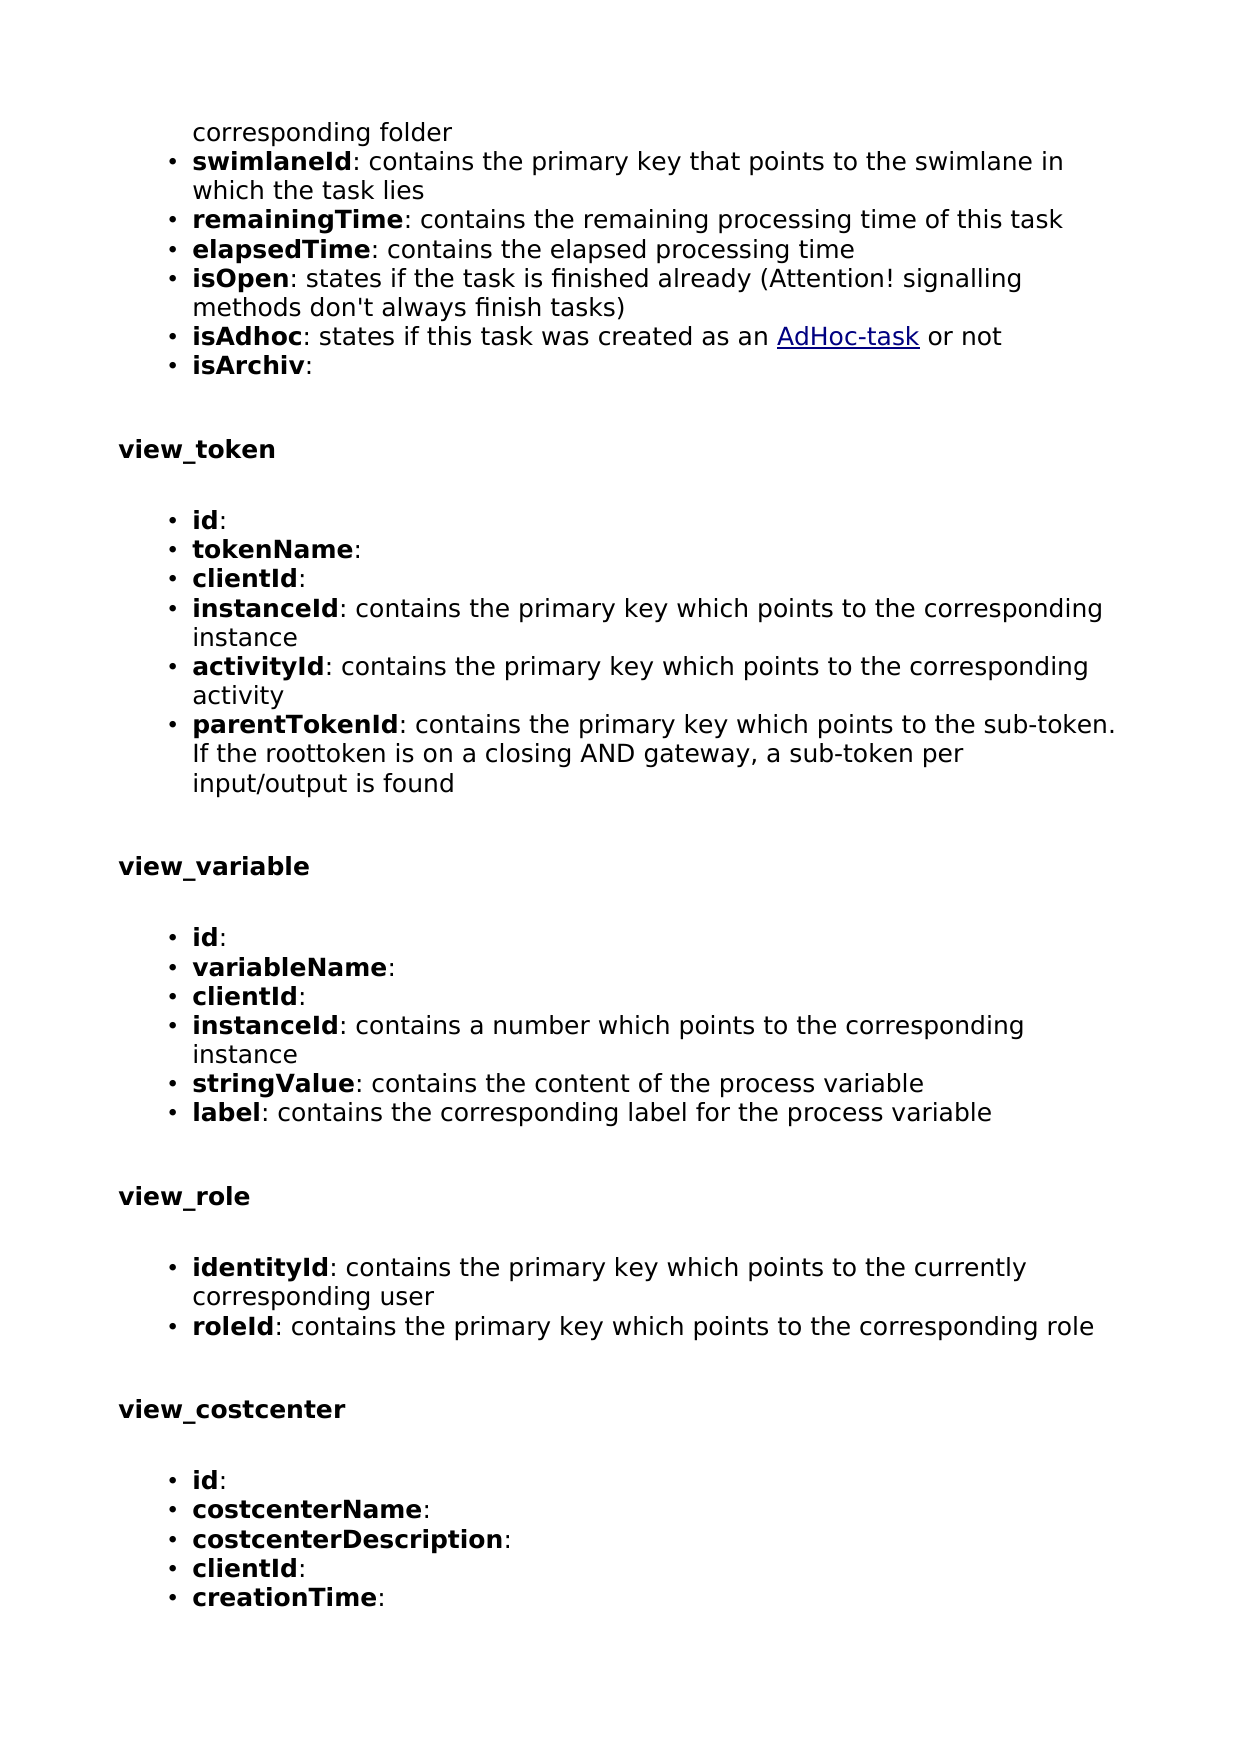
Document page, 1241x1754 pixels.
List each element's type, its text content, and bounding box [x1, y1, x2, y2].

subtitle view_variable [118, 852, 1122, 882]
list corresponding folder [177, 118, 1122, 147]
list isOpen: states if the task is finished already (Attention! signalling methods don't always finish tasks) [177, 264, 1122, 322]
list clientId: [177, 1554, 1122, 1583]
list activityId: contains the primary key which points to the corresponding activity [177, 652, 1122, 710]
list parentTokenId: contains the primary key which points to the sub-token. If the roottoken is on a closing AND gateway, a sub-token per input/output is found [177, 710, 1122, 798]
list id: [177, 923, 1122, 953]
list clientId: [177, 982, 1122, 1011]
list id: [177, 1466, 1122, 1496]
subtitle view_costcenter [118, 1395, 1122, 1424]
list costcenterDescription: [177, 1525, 1122, 1554]
list costcenterName: [177, 1496, 1122, 1525]
list isArchiv: [177, 351, 1122, 381]
list tokenName: [177, 535, 1122, 564]
list variableName: [177, 953, 1122, 982]
list instanceId: contains a number which points to the corresponding instance [177, 1011, 1122, 1069]
list stringValue: contains the content of the process variable [177, 1069, 1122, 1098]
list elapsedTime: contains the elapsed processing time [177, 235, 1122, 264]
list roleId: contains the primary key which points to the corresponding role [177, 1312, 1122, 1341]
list swimlaneId: contains the primary key that points to the swimlane in which the task lies [177, 147, 1122, 206]
list id: [177, 506, 1122, 535]
list label: contains the corresponding label for the process variable [177, 1098, 1122, 1128]
list identityId: contains the primary key which points to the currently corresponding user [177, 1253, 1122, 1312]
list creationTime: [177, 1583, 1122, 1612]
subtitle view_token [118, 435, 1122, 464]
list instanceId: contains the primary key which points to the corresponding instance [177, 594, 1122, 652]
list remainingTime: contains the remaining processing time of this task [177, 206, 1122, 235]
list isAdhoc: states if this task was created as an AdHoc-task or not [177, 322, 1122, 351]
list clientId: [177, 564, 1122, 594]
subtitle view_role [118, 1182, 1122, 1211]
